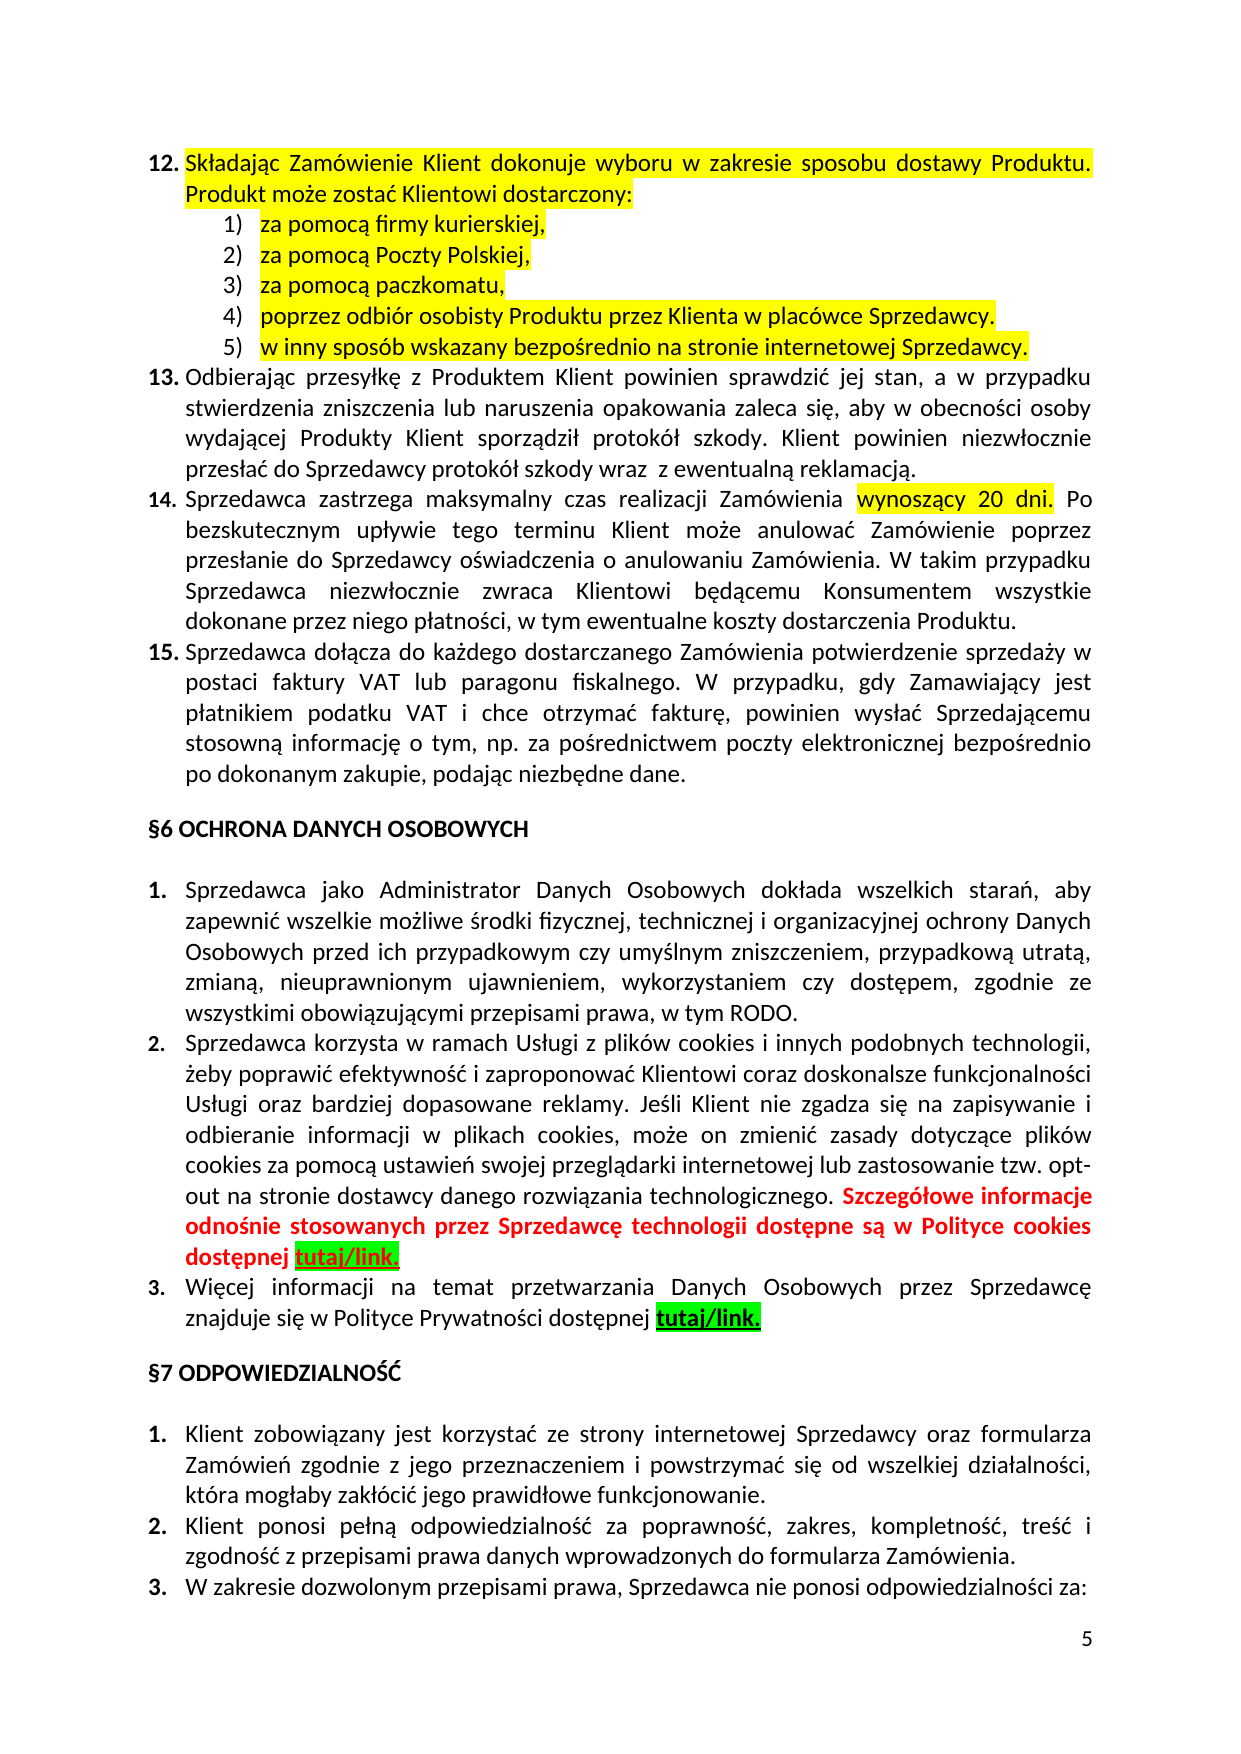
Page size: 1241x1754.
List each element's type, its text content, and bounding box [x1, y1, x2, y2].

list Klient ponosi pełną odpowiedzialność za poprawność, zakres, kompletność, treść i zgodność z przepisami prawa danych wprowadzonych do formularza Zamówienia. [148, 1510, 1093, 1571]
subtitle §6 OCHRONA DANYCH OSOBOWYCH [148, 813, 1093, 844]
list za pomocą paczkomatu, [223, 270, 1093, 300]
list Składając Zamówienie Klient dokonuje wyboru w zakresie sposobu dostawy Produktu. Produkt może zostać Klientowi dostarczony: [148, 148, 1093, 209]
list poprzez odbiór osobisty Produktu przez Klienta w placówce Sprzedawcy. [223, 300, 1093, 331]
list Więcej informacji na temat przetwarzania Danych Osobowych przez Sprzedawcę znajduje się w Polityce Prywatności dostępnej tutaj/link. [148, 1271, 1093, 1332]
list Klient zobowiązany jest korzystać ze strony internetowej Sprzedawcy oraz formularza Zamówień zgodnie z jego przeznaczeniem i powstrzymać się od wszelkiej działalności, która mogłaby zakłócić jego prawidłowe funkcjonowanie. [148, 1418, 1093, 1510]
list Odbierając przesyłkę z Produktem Klient powinien sprawdzić jej stan, a w przypadku stwierdzenia zniszczenia lub naruszenia opakowania zaleca się, aby w obecności osoby wydającej Produkty Klient sporządził protokół szkody. Klient powinien niezwłocznie przesłać do Sprzedawcy protokół szkody wraz z ewentualną reklamacją. [148, 361, 1093, 483]
subtitle §7 ODPOWIEDZIALNOŚĆ [148, 1357, 1093, 1388]
list Sprzedawca korzysta w ramach Usługi z plików cookies i innych podobnych technologii, żeby poprawić efektywność i zaproponować Klientowi coraz doskonalsze funkcjonalności Usługi oraz bardziej dopasowane reklamy. Jeśli Klient nie zgadza się na zapisywanie i odbieranie informacji w plikach cookies, może on zmienić zasady dotyczące plików cookies za pomocą ustawień swojej przeglądarki internetowej lub zastosowanie tzw. opt-out na stronie dostawcy danego rozwiązania technologicznego. Szczegółowe informacje odnośnie stosowanych przez Sprzedawcę technologii dostępne są w Polityce cookies dostępnej tutaj/link. [148, 1027, 1093, 1271]
list Sprzedawca jako Administrator Danych Osobowych dokłada wszelkich starań, aby zapewnić wszelkie możliwe środki fizycznej, technicznej i organizacyjnej ochrony Danych Osobowych przed ich przypadkowym czy umyślnym zniszczeniem, przypadkową utratą, zmianą, nieuprawnionym ujawnieniem, wykorzystaniem czy dostępem, zgodnie ze wszystkimi obowiązującymi przepisami prawa, w tym RODO. [148, 874, 1093, 1027]
list za pomocą firmy kurierskiej, [223, 209, 1093, 239]
list w inny sposób wskazany bezpośrednio na stronie internetowej Sprzedawcy. [223, 331, 1093, 361]
list Sprzedawca dołącza do każdego dostarczanego Zamówienia potwierdzenie sprzedaży w postaci faktury VAT lub paragonu fiskalnego. W przypadku, gdy Zamawiający jest płatnikiem podatku VAT i chce otrzymać fakturę, powinien wysłać Sprzedającemu stosowną informację o tym, np. za pośrednictwem poczty elektronicznej bezpośrednio po dokonanym zakupie, podając niezbędne dane. [148, 636, 1093, 788]
list za pomocą Poczty Polskiej, [223, 239, 1093, 270]
list Sprzedawca zastrzega maksymalny czas realizacji Zamówienia wynoszący 20 dni. Po bezskutecznym upływie tego terminu Klient może anulować Zamówienie poprzez przesłanie do Sprzedawcy oświadczenia o anulowaniu Zamówienia. W takim przypadku Sprzedawca niezwłocznie zwraca Klientowi będącemu Konsumentem wszystkie dokonane przez niego płatności, w tym ewentualne koszty dostarczenia Produktu. [148, 483, 1093, 636]
list W zakresie dozwolonym przepisami prawa, Sprzedawca nie ponosi odpowiedzialności za: [148, 1571, 1093, 1602]
